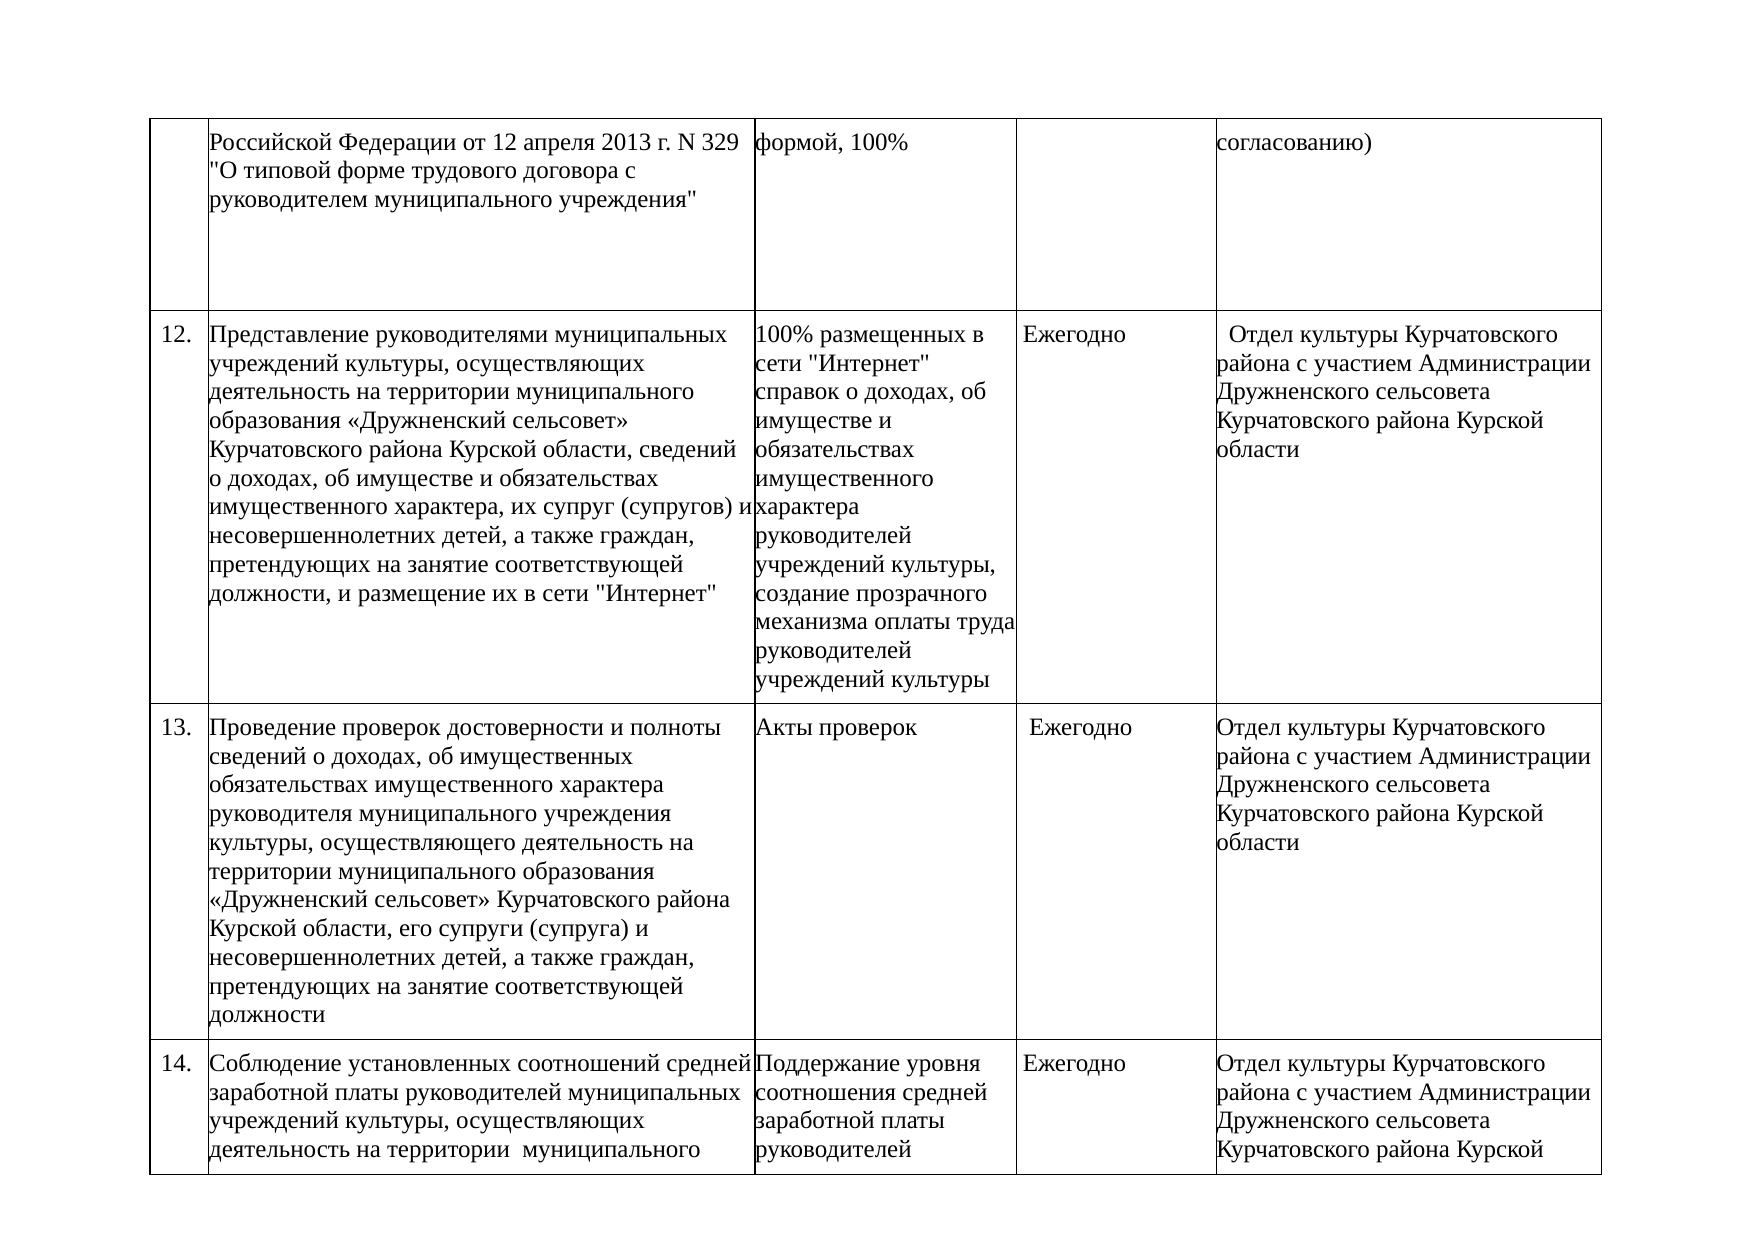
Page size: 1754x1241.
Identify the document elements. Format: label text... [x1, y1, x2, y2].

table_cell 12. [151, 311, 208, 703]
table_cell Отдел культуры Курчатовского района с участием Администрации Дружненского сельсовета Курчатовского района Курской области [1217, 311, 1601, 703]
table_cell Отдел культуры Курчатовского района с участием Администрации Дружненского сельсовета Курчатовского района Курской [1217, 1040, 1601, 1173]
table_cell Отдел культуры Курчатовского района с участием Администрации Дружненского сельсовета Курчатовского района Курской области [1217, 704, 1601, 1039]
table_cell Ежегодно [1017, 311, 1216, 703]
table_cell Ежегодно [1017, 704, 1216, 1039]
table_cell 13. [151, 704, 208, 1039]
table_cell Поддержание уровня соотношения средней заработной платы руководителей [756, 1040, 1016, 1173]
table_cell Акты проверок [756, 704, 1016, 1039]
table_cell 100% размещенных в сети "Интернет" справок о доходах, об имуществе и обязательствах имущественного характера руководителей учреждений культуры, создание прозрачного механизма оплаты труда руководителей учреждений культуры [756, 311, 1016, 703]
table_cell Проведение проверок достоверности и полноты сведений о доходах, об имущественных обязательствах имущественного характера руководителя муниципального учреждения культуры, осуществляющего деятельность на территории муниципального образования «Дружненский сельсовет» Курчатовского района Курской области, его супруги (супруга) и несовершеннолетних детей, а также граждан, претендующих на занятие соответствующей должности [209, 704, 754, 1039]
table_cell 14. [151, 1040, 208, 1173]
table_cell Представление руководителями муниципальных учреждений культуры, осуществляющих деятельность на территории муниципального образования «Дружненский сельсовет» Курчатовского района Курской области, сведений о доходах, об имуществе и обязательствах имущественного характера, их супруг (супругов) и несовершеннолетних детей, а также граждан, претендующих на занятие соответствующей должности, и размещение их в сети "Интернет" [209, 311, 754, 703]
table_cell Российской Федерации от 12 апреля 2013 г. N 329 "О типовой форме трудового договора с руководителем муниципального учреждения" [209, 119, 754, 310]
table_cell [1017, 119, 1216, 310]
table_cell Ежегодно [1017, 1040, 1216, 1173]
table_cell формой, 100% [756, 119, 1016, 310]
table_cell Соблюдение установленных соотношений средней заработной платы руководителей муниципальных учреждений культуры, осуществляющих деятельность на территории муниципального [209, 1040, 754, 1173]
table_cell согласованию) [1217, 119, 1601, 310]
table_cell [151, 119, 208, 310]
